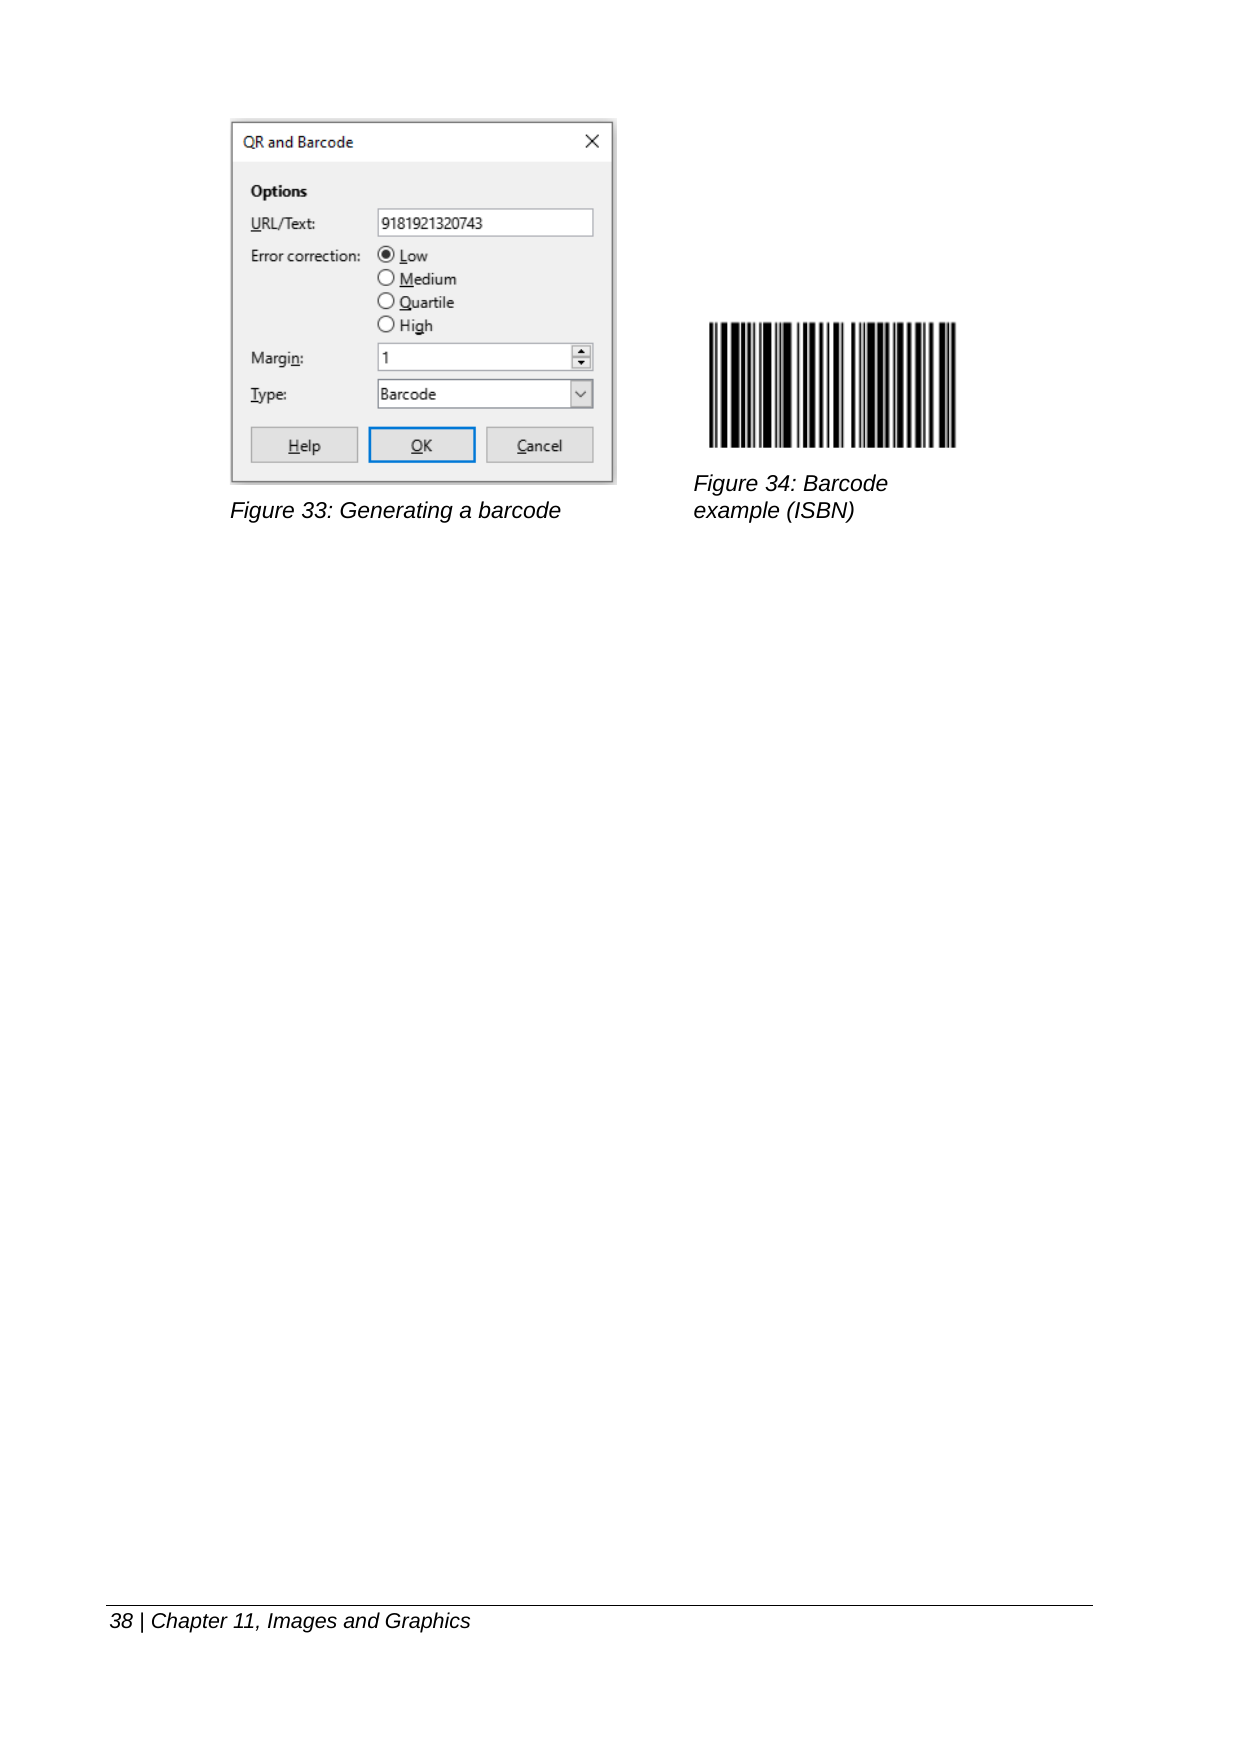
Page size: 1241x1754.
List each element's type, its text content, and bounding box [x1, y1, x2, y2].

text Figure 33: Generating a barcode [230, 497, 617, 523]
text Figure 34: Barcode example (ISBN) [693, 470, 969, 523]
picture [693, 311, 969, 459]
picture [229, 118, 617, 485]
